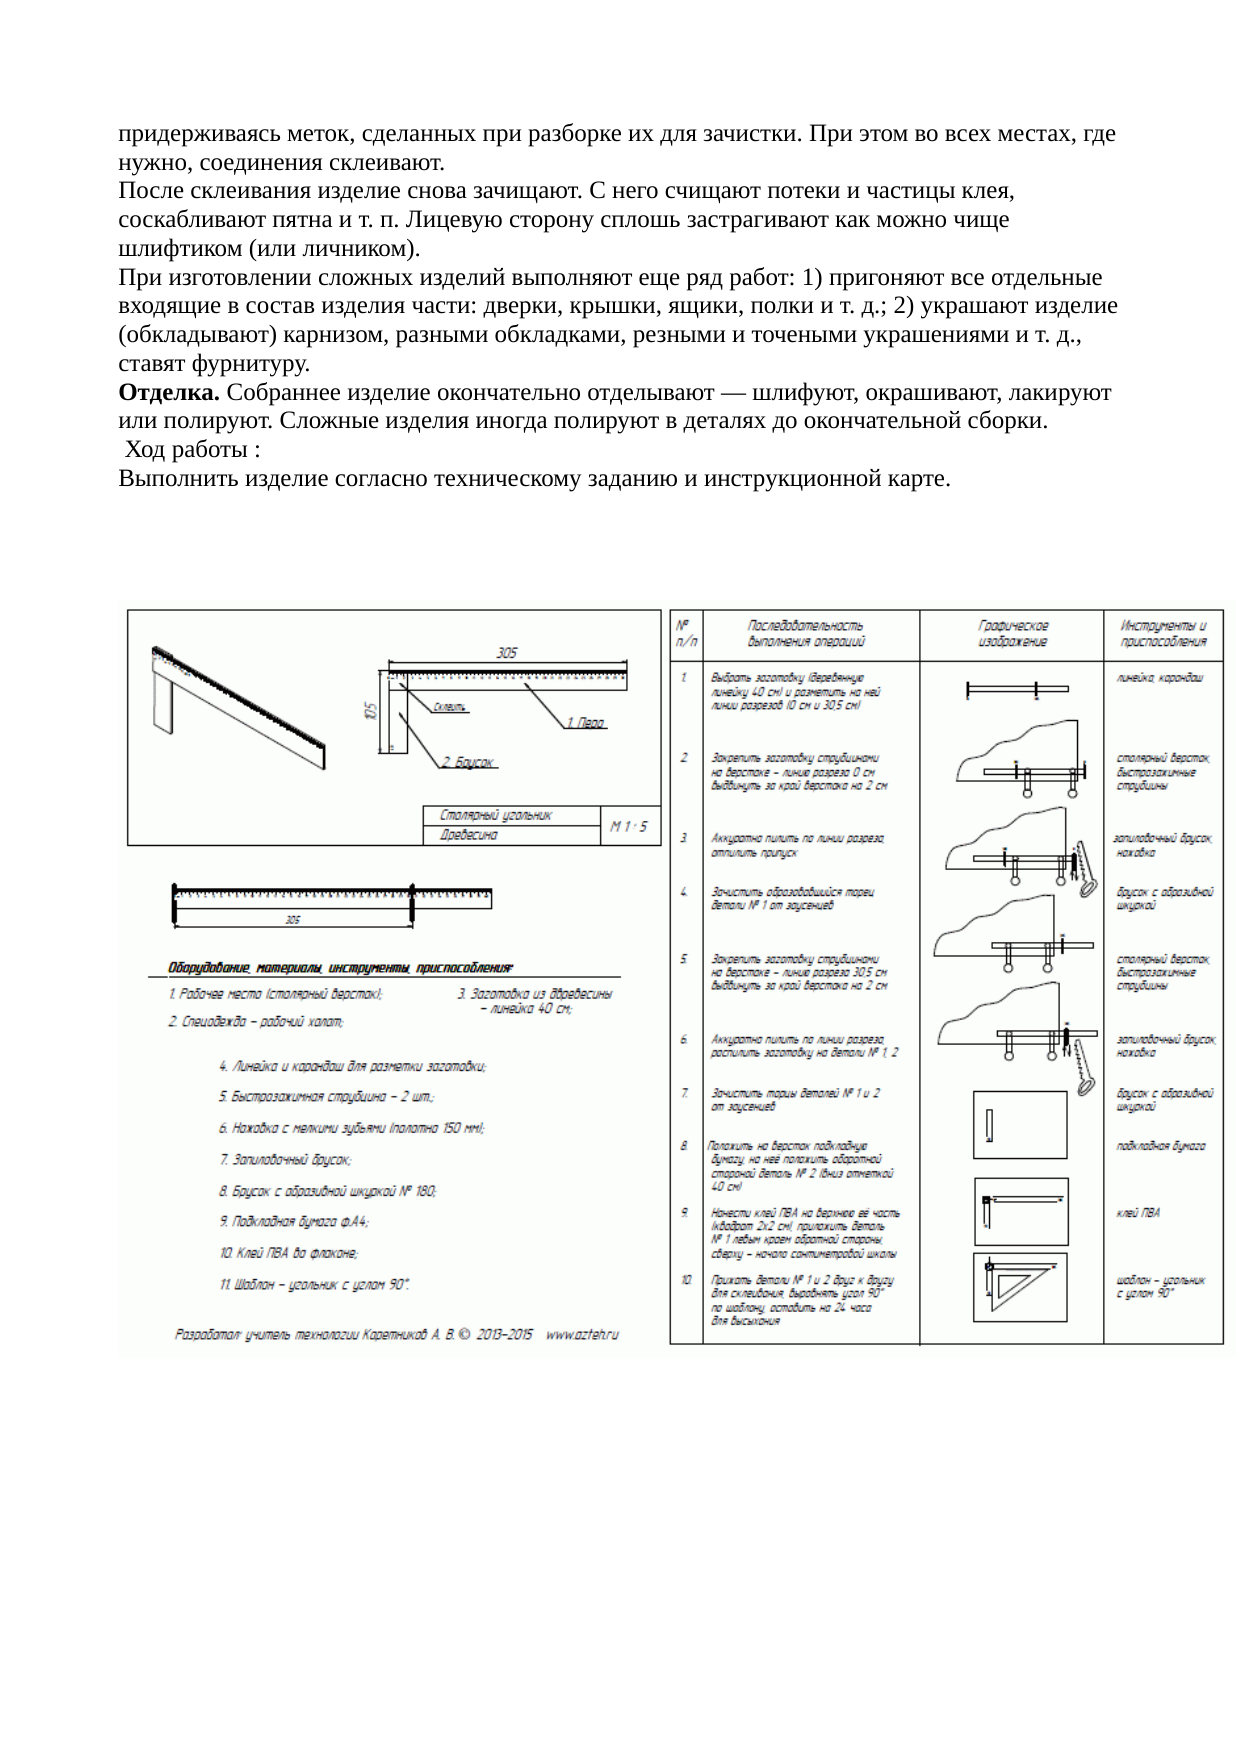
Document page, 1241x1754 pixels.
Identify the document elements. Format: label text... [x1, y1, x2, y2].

text Отделка. Собраннее изделие окончательно отделывают — шлифуют, окрашивают, лакируют или полируют. Сложные изделия иногда полируют в деталях до окончательной сборки. [118, 377, 1122, 434]
text После склеивания изделие снова зачищают. С него счищают потеки и частицы клея, соскабливают пятна и т. п. Лицевую сторону сплошь застрагивают как можно чище шлифтиком (или личником). [118, 176, 1122, 262]
text Выполнить изделие согласно техническому заданию и инструкционной карте. [118, 463, 1122, 492]
text Ход работы : [118, 434, 1122, 463]
text придерживаясь меток, сделанных при разборке их для зачистки. При этом во всех местах, где нужно, соединения склеивают. [118, 118, 1122, 176]
picture [118, 600, 1236, 1358]
text При изготовлении сложных изделий выполняют еще ряд работ: 1) пригоняют все отдельные входящие в состав изделия части: дверки, крышки, ящики, полки и т. д.; 2) украшают изделие (обкладывают) карнизом, разными обкладками, резными и точеными украшениями и т. д., ставят фурнитуру. [118, 262, 1122, 377]
